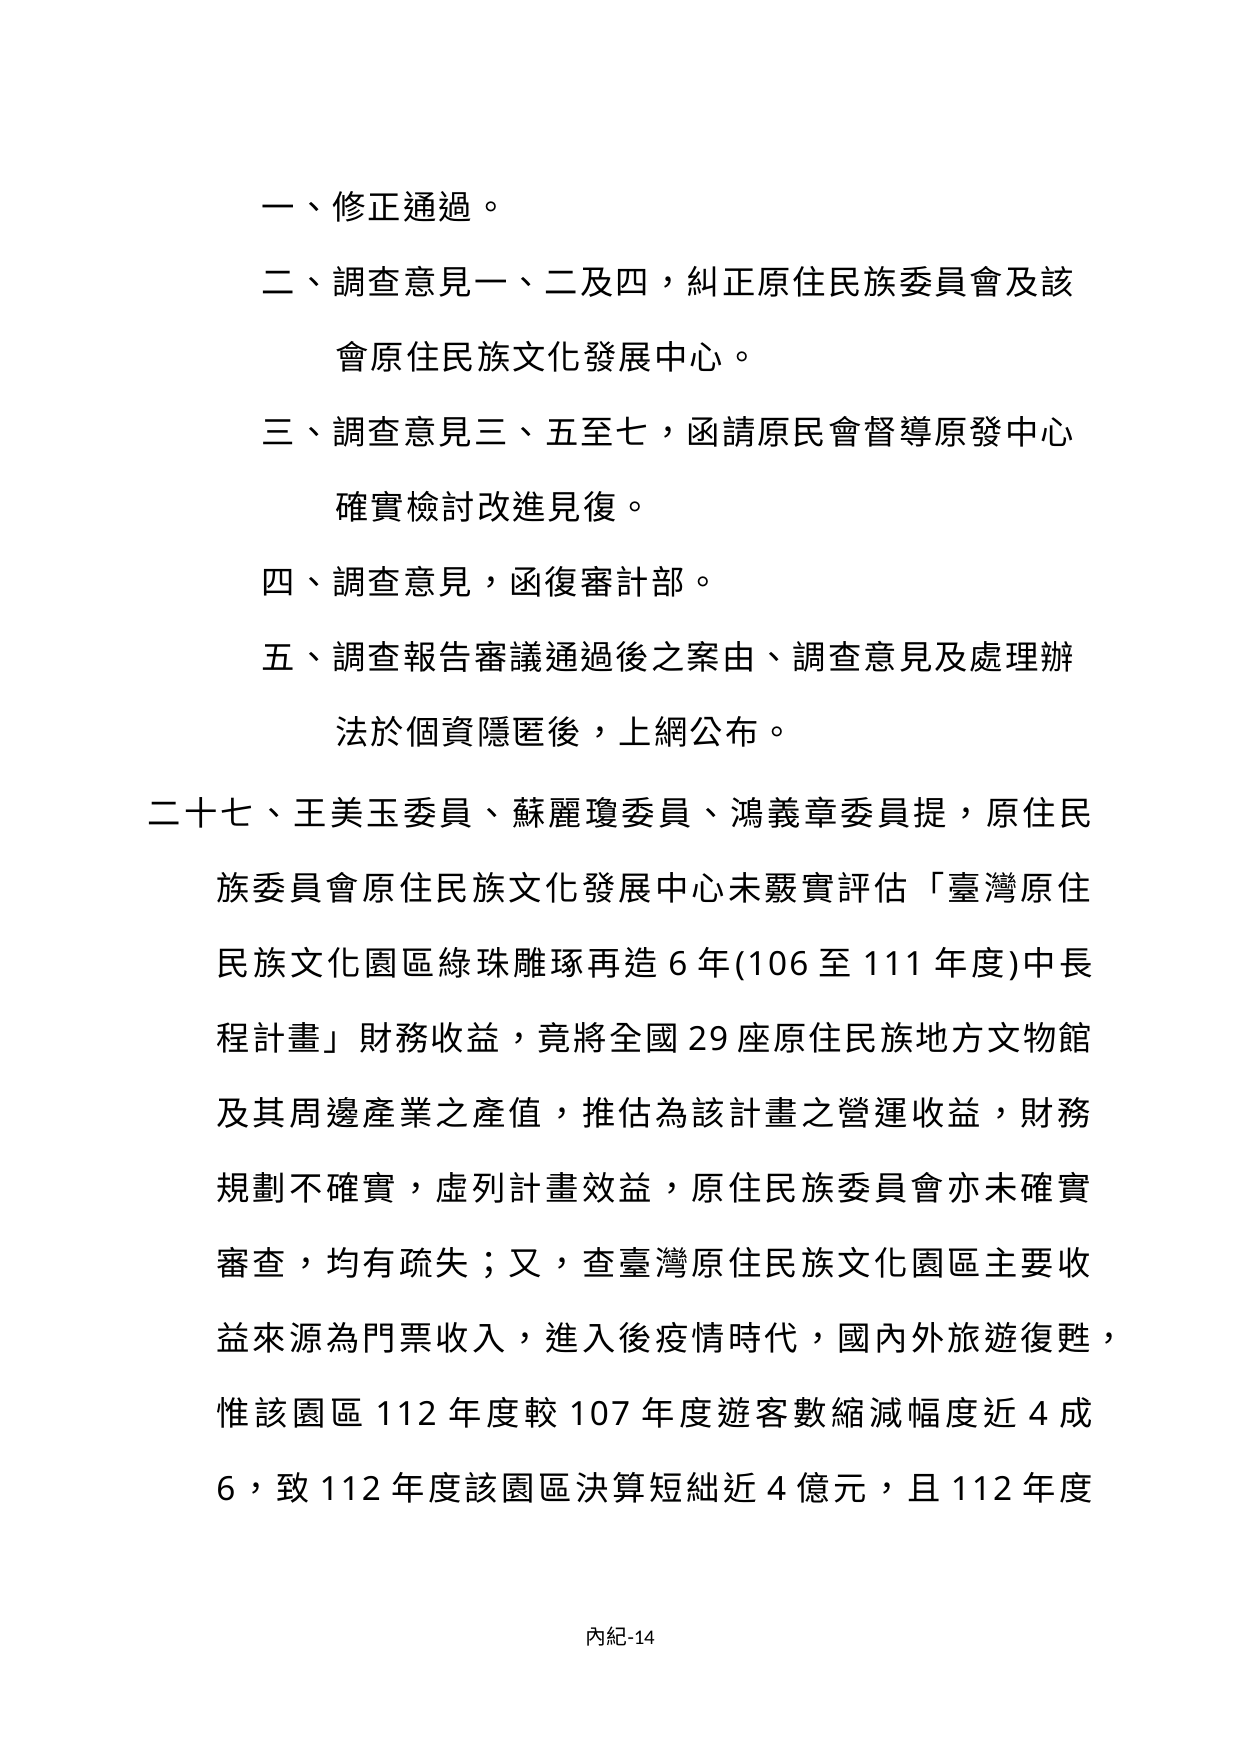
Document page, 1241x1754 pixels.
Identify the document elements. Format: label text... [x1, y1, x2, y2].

text 四、調查意見，函復審計部。 [253, 539, 1101, 614]
text 二十七、王美玉委員、蘇麗瓊委員、鴻義章委員提，原住民族委員會原住民族文化發展中心未覈實評估「臺灣原住民族文化園區綠珠雕琢再造6年(106至111年度)中長程計畫」財務收益，竟將全國29座原住民族地方文物館及其周邊產業之產值，推估為該計畫之營運收益，財務規劃不確實，虛列計畫效益，原住民族委員會亦未確實審查，均有疏失；又，查臺灣原住民族文化園區主要收益來源為門票收入，進入後疫情時代，國內外旅遊復甦，惟該園區112年度較107年度遊客數縮減幅度近4成6，致112年度該園區決算短絀近4億元，且112年度臺灣原住民族文化園區遊客回升狀況明顯劣於六堆客家文化園區，顯然原住民族委員會亦疏於督導，未按國家發展委員會之意見採取有效提升園區營運收入及減輕政府財政負擔等措施；另，該中心僅以遊園車陸續達報廢年限之車輛數，作為評估須購置遊園車之依據，肇致106年至109年購置之8輛遊園車呈現低度使用，確有未當；又，園區現有駕駛外包人力編制僅7人，卻有15輛遊園車，後續汰舊後仍留用10輛，任由耗費鉅資購置之遊園車使用率偏低或閒置，原住民族委員會亦未善盡督導責任，確有怠失，爰依法提案糾正。提請 討論案。 [139, 772, 1101, 1526]
text 三、調查意見三、五至七，函請原民會督導原發中心確實檢討改進見復。 [253, 389, 1101, 539]
text 二、調查意見一、二及四，糾正原住民族委員會及該會原住民族文化發展中心。 [253, 239, 1101, 389]
text 一、修正通過。 [253, 166, 1101, 239]
text 五、調查報告審議通過後之案由、調查意見及處理辦法於個資隱匿後，上網公布。 [253, 614, 1101, 770]
